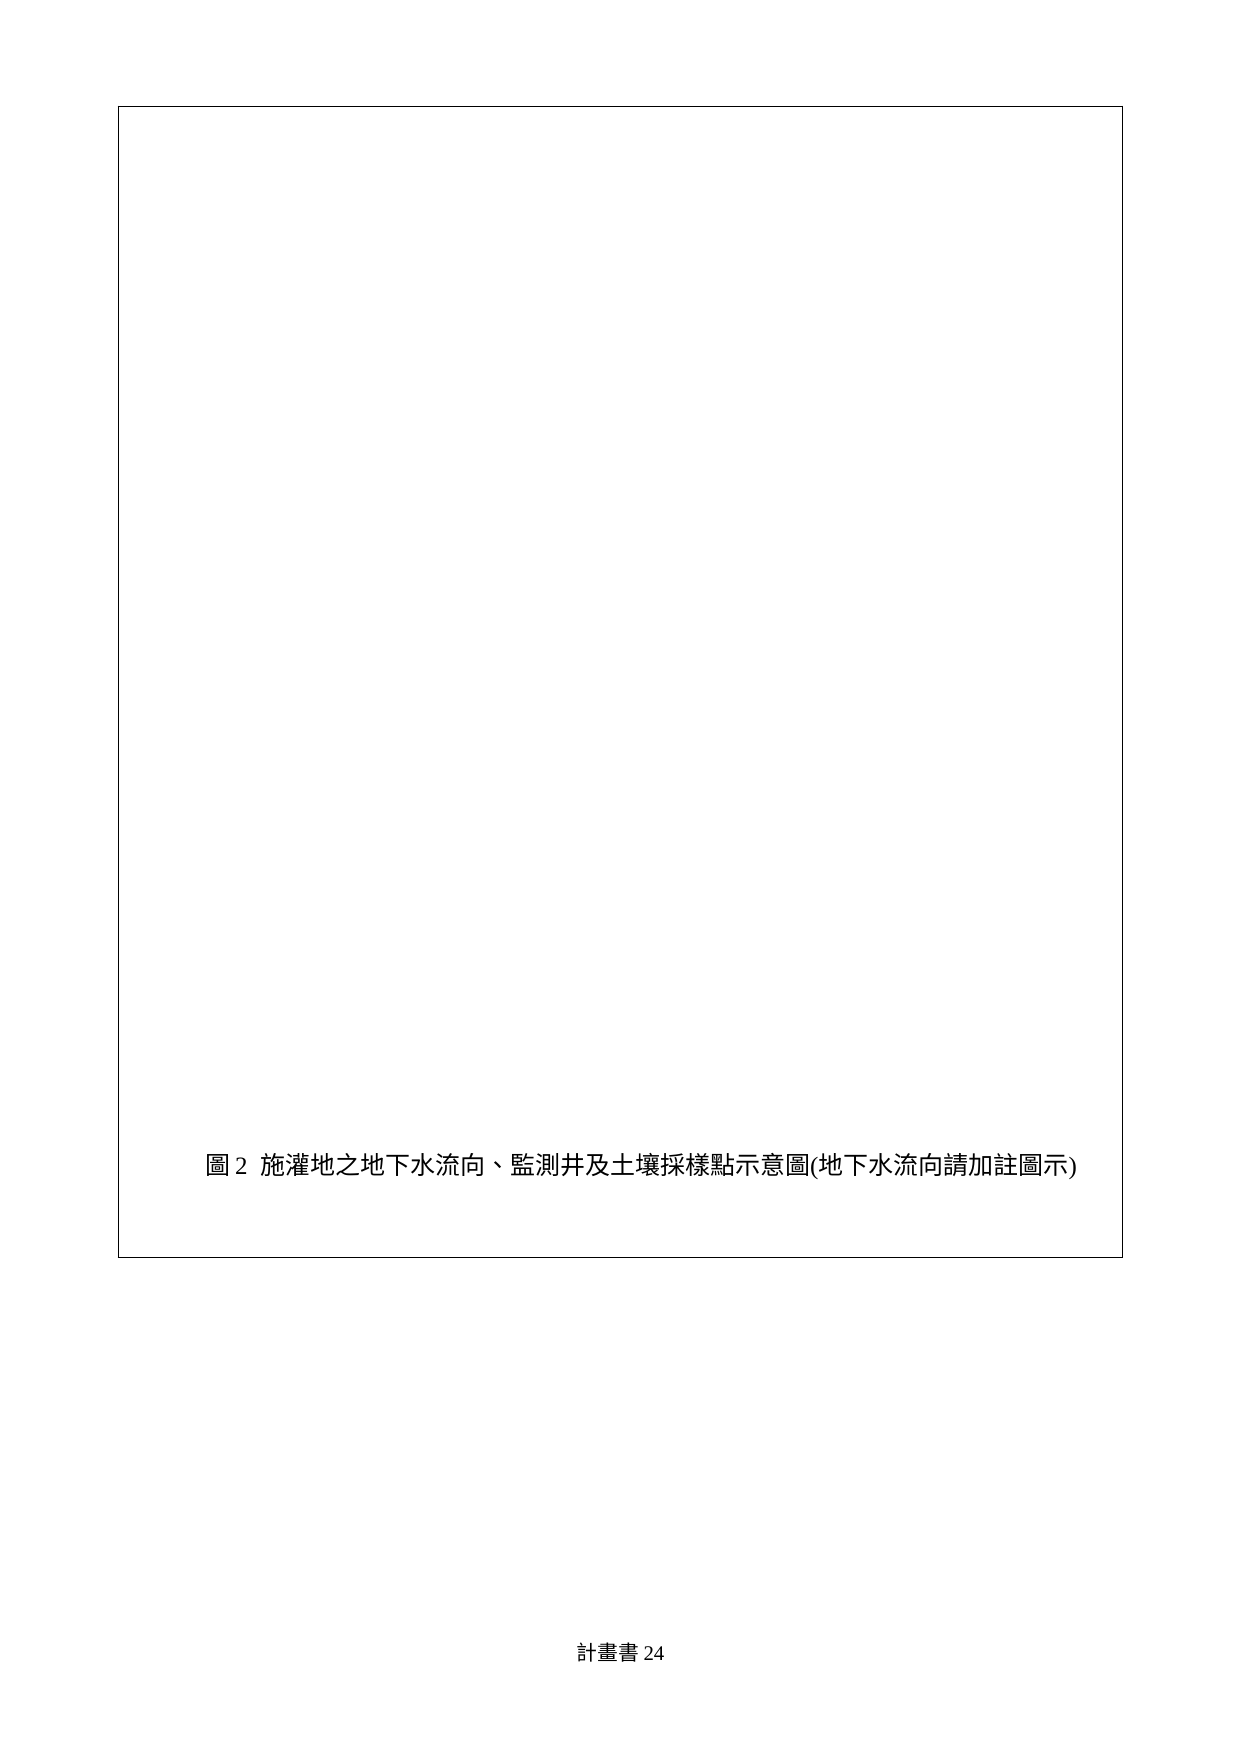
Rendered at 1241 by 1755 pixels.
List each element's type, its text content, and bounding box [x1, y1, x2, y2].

table_cell 圖2 施灌地之地下水流向、監測井及土壤採樣點示意圖(地下水流向請加註圖示) [119, 107, 1122, 1257]
